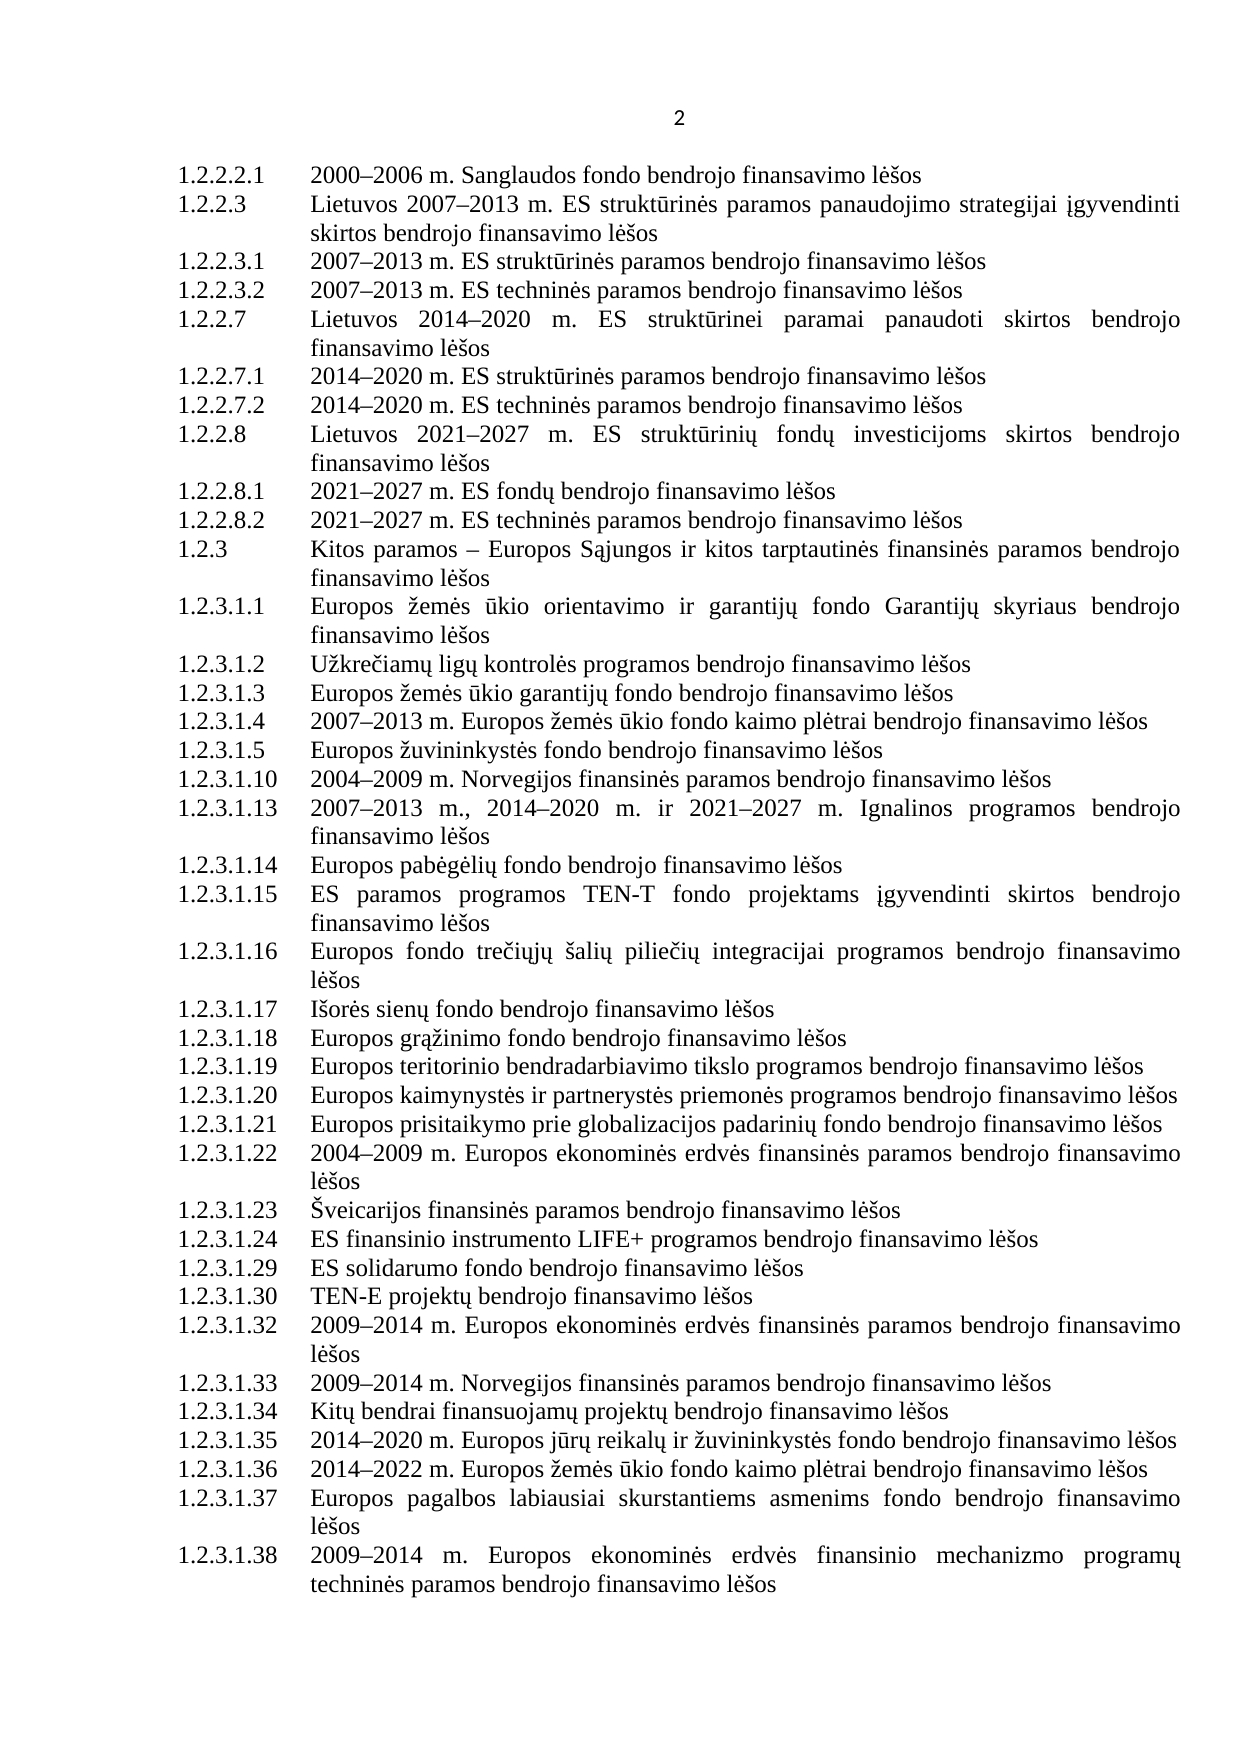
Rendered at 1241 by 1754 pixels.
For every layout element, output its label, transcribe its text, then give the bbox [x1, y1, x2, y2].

text 1.2.3.1.36 2014–2022 m. Europos žemės ūkio fondo kaimo plėtrai bendrojo finansavimo lėšos [177, 1454, 1181, 1483]
text 1.2.2.8.2 2021–2027 m. ES techninės paramos bendrojo finansavimo lėšos [177, 505, 1181, 534]
text 1.2.3.1.22 2004–2009 m. Europos ekonominės erdvės finansinės paramos bendrojo finansavimo lėšos [177, 1138, 1181, 1195]
text 1.2.2.7 Lietuvos 2014–2020 m. ES struktūrinei paramai panaudoti skirtos bendrojo finansavimo lėšos [177, 304, 1181, 361]
text 1.2.2.8.1 2021–2027 m. ES fondų bendrojo finansavimo lėšos [177, 476, 1181, 505]
text 1.2.3.1.5 Europos žuvininkystės fondo bendrojo finansavimo lėšos [177, 735, 1181, 764]
text 1.2.3.1.14 Europos pabėgėlių fondo bendrojo finansavimo lėšos [177, 850, 1181, 879]
text 1.2.3.1.30 TEN-E projektų bendrojo finansavimo lėšos [177, 1281, 1181, 1310]
text 1.2.3.1.34 Kitų bendrai finansuojamų projektų bendrojo finansavimo lėšos [177, 1396, 1181, 1425]
text 1.2.3.1.33 2009–2014 m. Norvegijos finansinės paramos bendrojo finansavimo lėšos [177, 1368, 1181, 1396]
text 1.2.3.1.15 ES paramos programos TEN-T fondo projektams įgyvendinti skirtos bendrojo finansavimo lėšos [177, 879, 1181, 936]
text 1.2.3.1.17 Išorės sienų fondo bendrojo finansavimo lėšos [177, 994, 1181, 1023]
text 1.2.3.1.21 Europos prisitaikymo prie globalizacijos padarinių fondo bendrojo finansavimo lėšos [177, 1109, 1181, 1138]
text 1.2.3.1.3 Europos žemės ūkio garantijų fondo bendrojo finansavimo lėšos [177, 678, 1181, 706]
text 1.2.3.1.4 2007–2013 m. Europos žemės ūkio fondo kaimo plėtrai bendrojo finansavimo lėšos [177, 706, 1181, 735]
text 1.2.3.1.16 Europos fondo trečiųjų šalių piliečių integracijai programos bendrojo finansavimo lėšos [177, 936, 1181, 994]
text 1.2.2.3 Lietuvos 2007–2013 m. ES struktūrinės paramos panaudojimo strategijai įgyvendinti skirtos bendrojo finansavimo lėšos [177, 189, 1181, 246]
text 1.2.3.1.19 Europos teritorinio bendradarbiavimo tikslo programos bendrojo finansavimo lėšos [177, 1051, 1181, 1080]
text 1.2.3.1.37 Europos pagalbos labiausiai skurstantiems asmenims fondo bendrojo finansavimo lėšos [177, 1483, 1181, 1540]
text 1.2.2.7.1 2014–2020 m. ES struktūrinės paramos bendrojo finansavimo lėšos [177, 361, 1181, 390]
text 1.2.2.2.1 2000–2006 m. Sanglaudos fondo bendrojo finansavimo lėšos [177, 160, 1181, 189]
text 1.2.3.1.35 2014–2020 m. Europos jūrų reikalų ir žuvininkystės fondo bendrojo finansavimo lėšos [177, 1425, 1181, 1454]
text 1.2.3.1.32 2009–2014 m. Europos ekonominės erdvės finansinės paramos bendrojo finansavimo lėšos [177, 1310, 1181, 1368]
text 1.2.3.1.1 Europos žemės ūkio orientavimo ir garantijų fondo Garantijų skyriaus bendrojo finansavimo lėšos [177, 591, 1181, 649]
text 1.2.3.1.38 2009–2014 m. Europos ekonominės erdvės finansinio mechanizmo programų techninės paramos bendrojo finansavimo lėšos [177, 1540, 1181, 1598]
text 1.2.3.1.18 Europos grąžinimo fondo bendrojo finansavimo lėšos [177, 1023, 1181, 1051]
text 1.2.3.1.29 ES solidarumo fondo bendrojo finansavimo lėšos [177, 1253, 1181, 1281]
text 1.2.3 Kitos paramos – Europos Sąjungos ir kitos tarptautinės finansinės paramos bendrojo finansavimo lėšos [177, 534, 1181, 591]
text 1.2.2.8 Lietuvos 2021–2027 m. ES struktūrinių fondų investicijoms skirtos bendrojo finansavimo lėšos [177, 419, 1181, 476]
text 1.2.3.1.24 ES finansinio instrumento LIFE+ programos bendrojo finansavimo lėšos [177, 1224, 1181, 1253]
text 1.2.2.7.2 2014–2020 m. ES techninės paramos bendrojo finansavimo lėšos [177, 390, 1181, 419]
text 1.2.3.1.23 Šveicarijos finansinės paramos bendrojo finansavimo lėšos [177, 1195, 1181, 1224]
text 1.2.2.3.1 2007–2013 m. ES struktūrinės paramos bendrojo finansavimo lėšos [177, 246, 1181, 275]
text 1.2.2.3.2 2007–2013 m. ES techninės paramos bendrojo finansavimo lėšos [177, 275, 1181, 304]
text 1.2.3.1.13 2007–2013 m., 2014–2020 m. ir 2021–2027 m. Ignalinos programos bendrojo finansavimo lėšos [177, 793, 1181, 850]
text 1.2.3.1.20 Europos kaimynystės ir partnerystės priemonės programos bendrojo finansavimo lėšos [177, 1080, 1181, 1109]
text 1.2.3.1.10 2004–2009 m. Norvegijos finansinės paramos bendrojo finansavimo lėšos [177, 764, 1181, 793]
text 1.2.3.1.2 Užkrečiamų ligų kontrolės programos bendrojo finansavimo lėšos [177, 649, 1181, 678]
